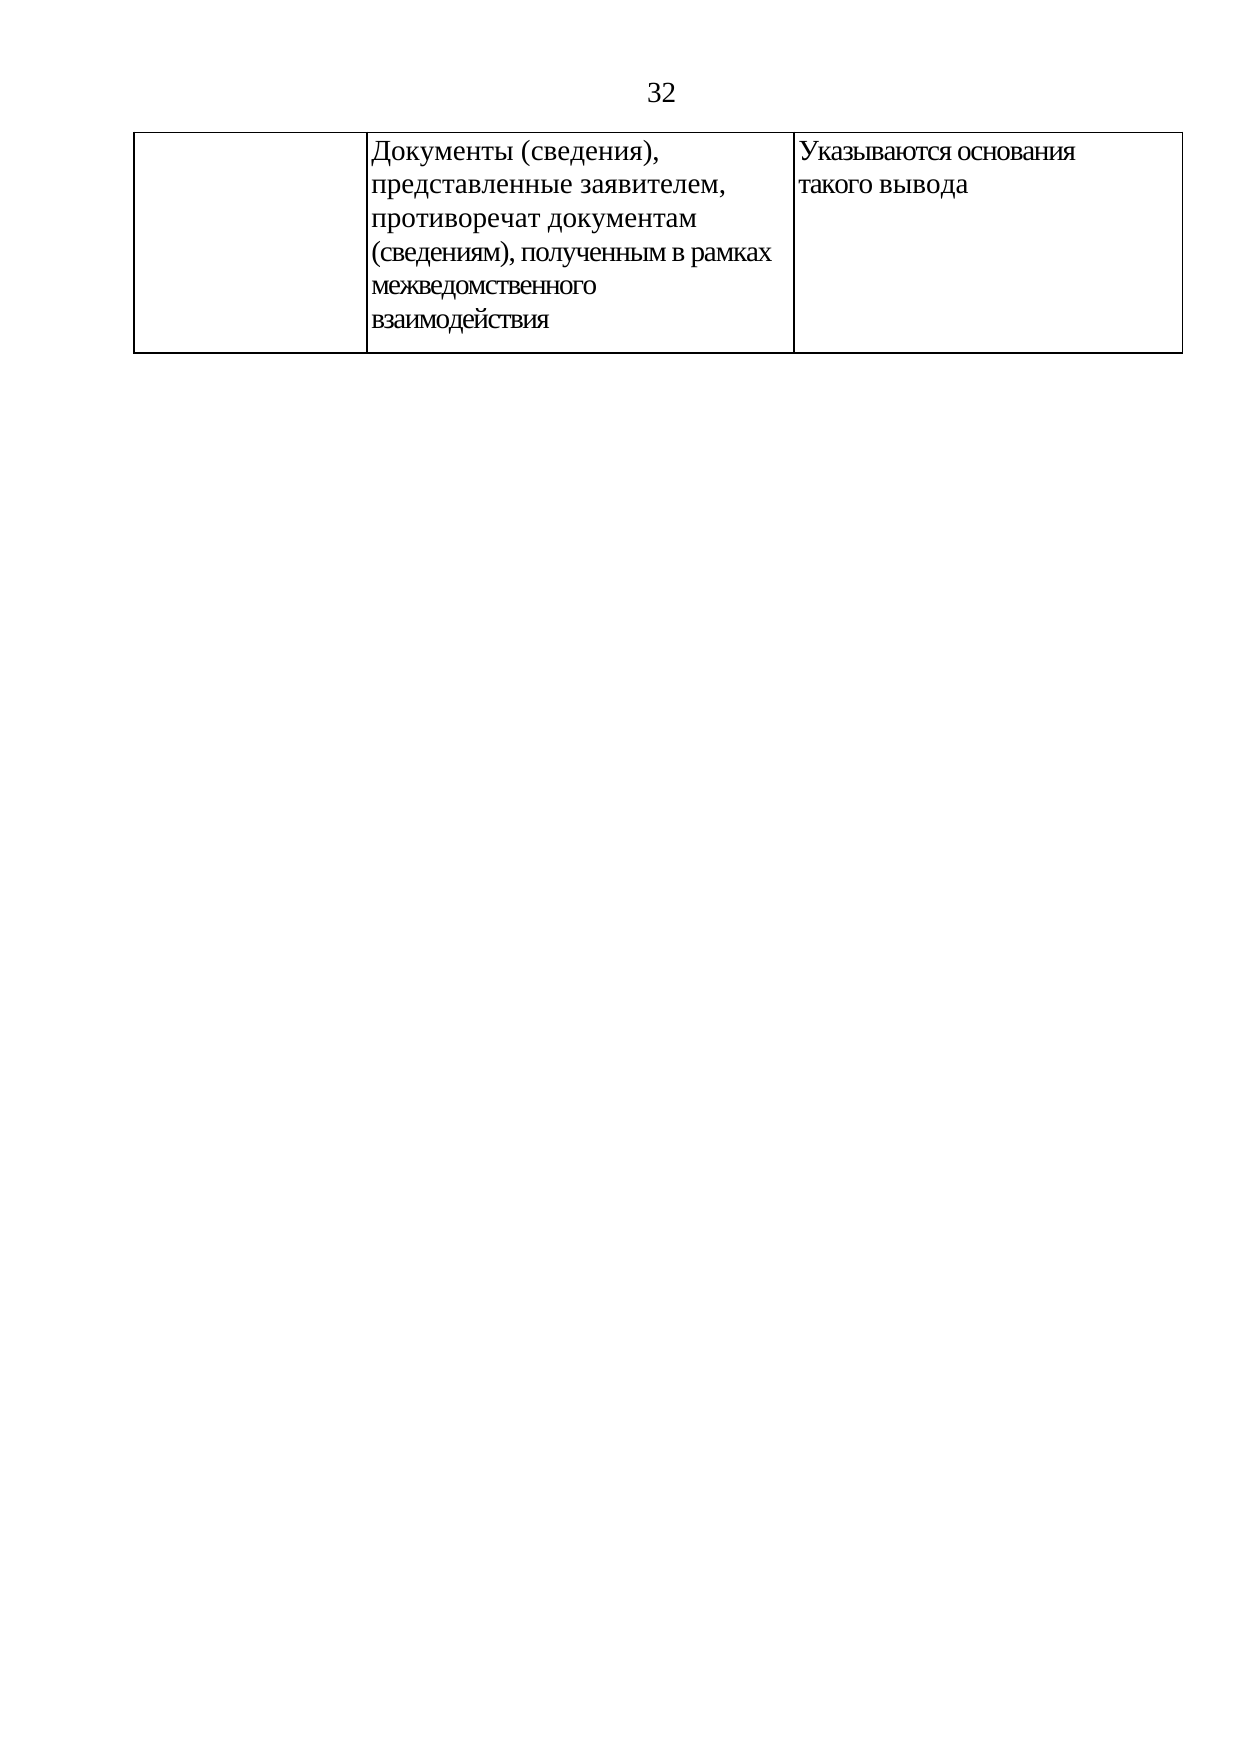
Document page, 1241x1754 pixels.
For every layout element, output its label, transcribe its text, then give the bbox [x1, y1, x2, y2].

table_cell Документы (сведения), представленные заявителем, противоречат документам (сведениям), полученным в рамках межведомственного взаимодействия [368, 133, 793, 352]
table_cell [135, 133, 366, 352]
table_cell Указываются основания такого вывода [795, 133, 1182, 352]
